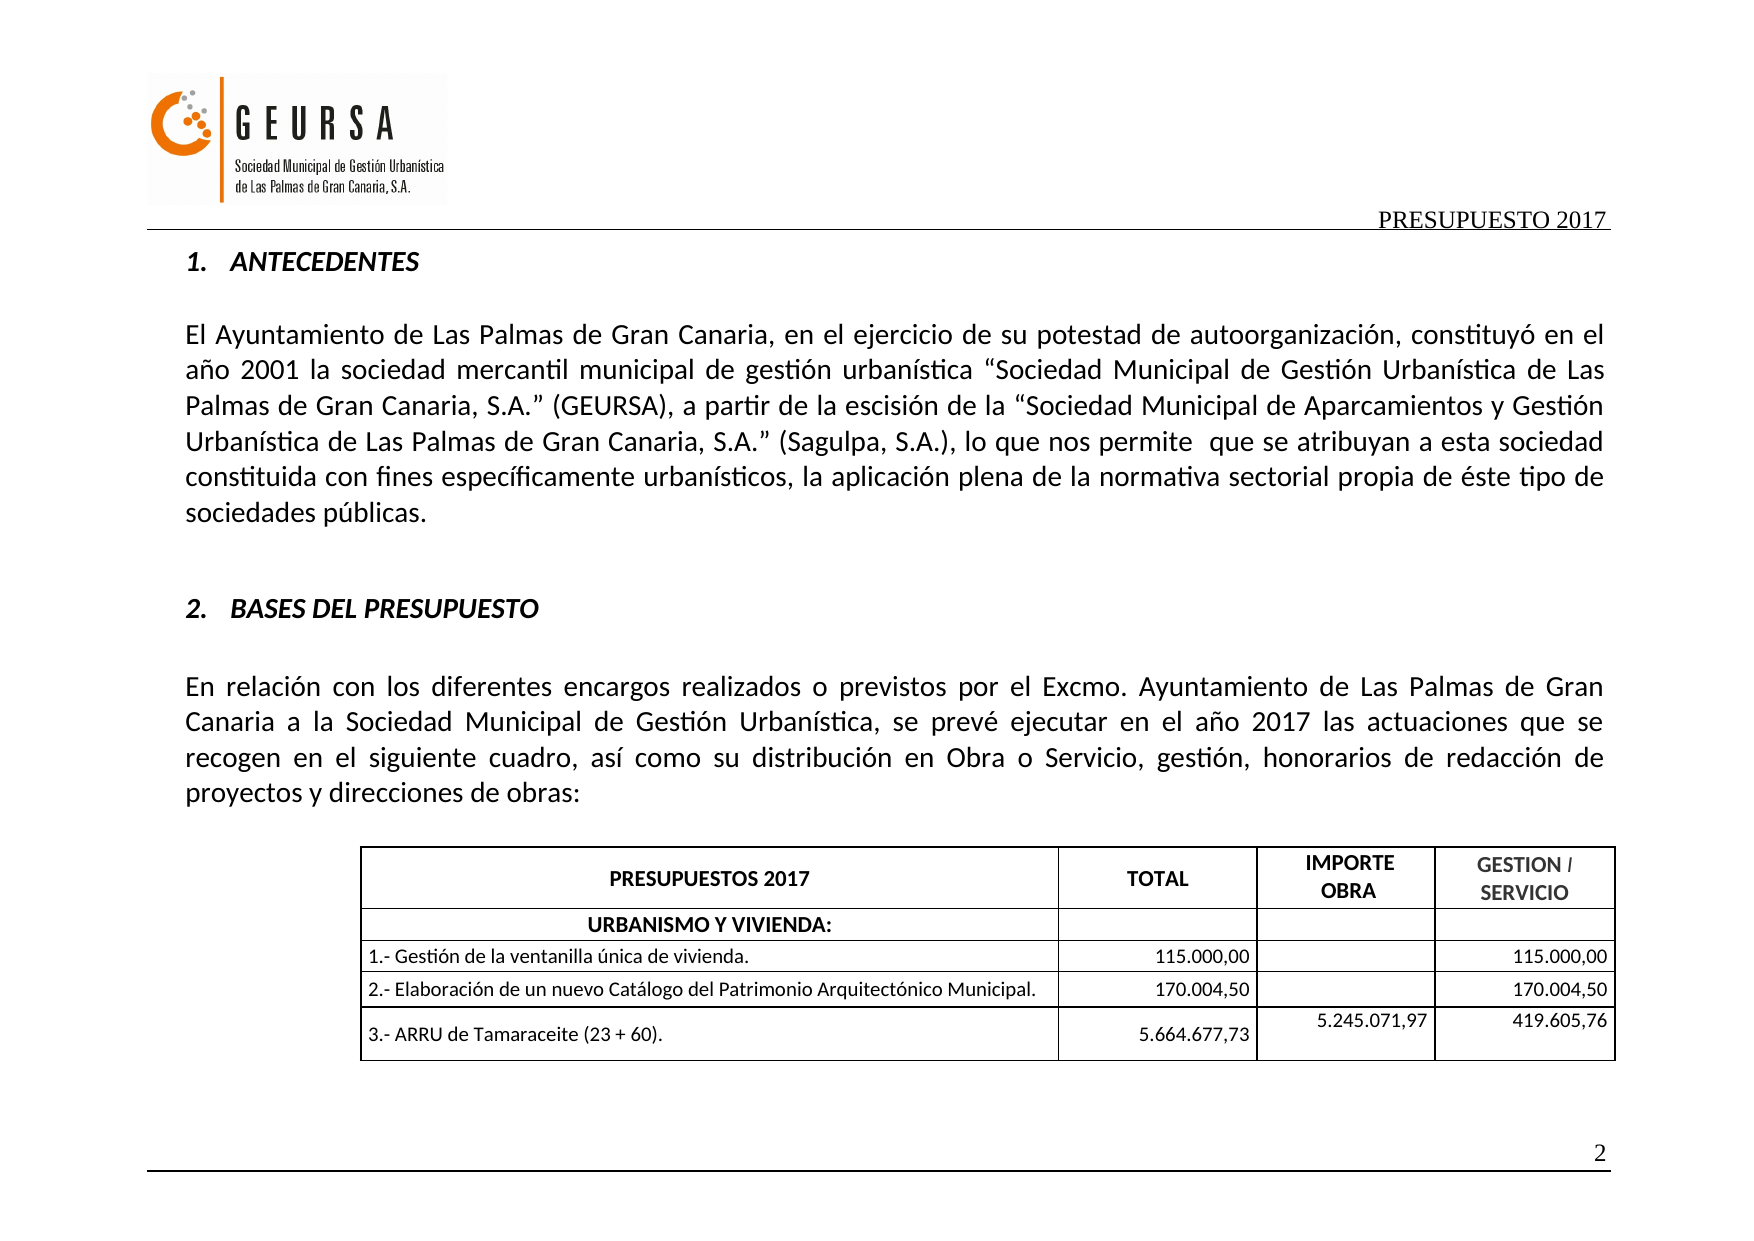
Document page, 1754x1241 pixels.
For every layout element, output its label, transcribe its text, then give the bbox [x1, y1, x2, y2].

table_header TOTAL [1059, 848, 1256, 908]
picture [147, 73, 448, 205]
table_cell [1258, 972, 1434, 1006]
table_cell 170.004,50 [1436, 972, 1614, 1006]
subtitle BASES DEL PRESUPUESTO [185, 590, 1606, 626]
table_header IMPORTE OBRA [1258, 848, 1434, 908]
table_cell 115.000,00 [1059, 941, 1256, 971]
table_header PRESUPUESTOS 2017 [362, 848, 1058, 908]
text El Ayuntamiento de Las Palmas de Gran Canaria, en el ejercicio de su potestad de autoorganización, constituyó en el año 2001 la sociedad mercantil municipal de gestión urbanística “Sociedad Municipal de Gestión Urbanística de Las Palmas de Gran Canaria, S.A.” (GEURSA), a partir de la escisión de la “Sociedad Municipal de Aparcamientos y Gestión Urbanística de Las Palmas de Gran Canaria, S.A.” (Sagulpa, S.A.), lo que nos permite que se atribuyan a esta sociedad constituida con fines específicamente urbanísticos, la aplicación plena de la normativa sectorial propia de éste tipo de sociedades públicas. [185, 316, 1606, 529]
table_cell [1258, 909, 1434, 939]
table_cell [1436, 909, 1614, 939]
table_cell 419.605,76 [1436, 1008, 1614, 1059]
subtitle ANTECEDENTES [185, 243, 1606, 279]
table_cell 5.664.677,73 [1059, 1008, 1256, 1059]
table_cell 170.004,50 [1059, 972, 1256, 1006]
table_cell 1.- Gestión de la ventanilla única de vivienda. [362, 941, 1058, 971]
text En relación con los diferentes encargos realizados o previstos por el Excmo. Ayuntamiento de Las Palmas de Gran Canaria a la Sociedad Municipal de Gestión Urbanística, se prevé ejecutar en el año 2017 las actuaciones que se recogen en el siguiente cuadro, así como su distribución en Obra o Servicio, gestión, honorarios de redacción de proyectos y direcciones de obras: [185, 668, 1606, 810]
table_cell 3.- ARRU de Tamaraceite (23 + 60). [362, 1008, 1058, 1059]
table_cell 2.- Elaboración de un nuevo Catálogo del Patrimonio Arquitectónico Municipal. [362, 972, 1058, 1006]
table_cell [1059, 909, 1256, 939]
table_cell [1258, 941, 1434, 971]
table_cell 5.245.071,97 [1258, 1008, 1434, 1059]
table_header GESTION I SERVICIO [1436, 848, 1614, 908]
table_cell URBANISMO Y VIVIENDA: [362, 909, 1058, 939]
table_cell 115.000,00 [1436, 941, 1614, 971]
